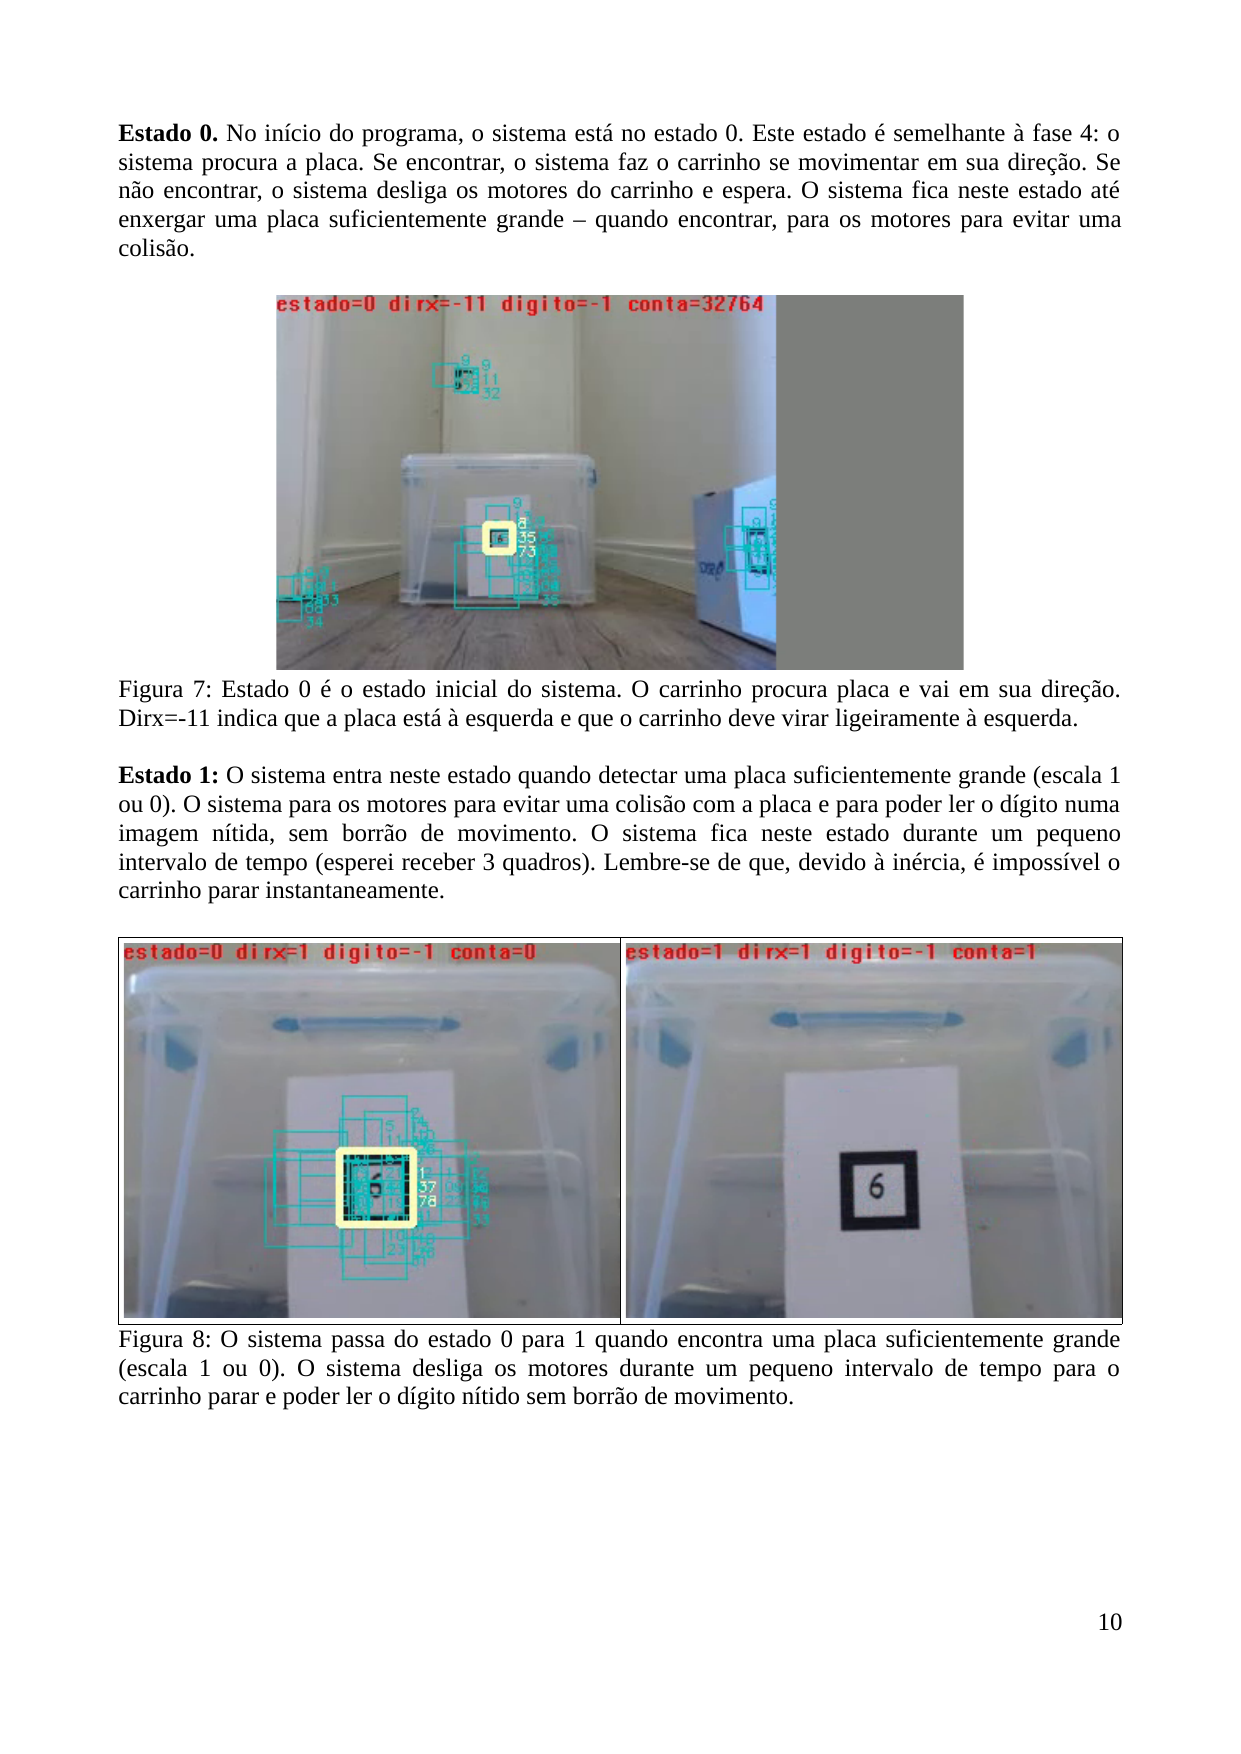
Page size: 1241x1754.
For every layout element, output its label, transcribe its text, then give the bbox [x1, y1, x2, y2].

text Figura 8: O sistema passa do estado 0 para 1 quando encontra uma placa suficientemente grande (escala 1 ou 0). O sistema desliga os motores durante um pequeno intervalo de tempo para o carrinho parar e poder ler o dígito nítido sem borrão de movimento. [118, 1325, 1122, 1410]
text Estado 1: O sistema entra neste estado quando detectar uma placa suficientemente grande (escala 1 ou 0). O sistema para os motores para evitar uma colisão com a placa e para poder ler o dígito numa imagem nítida, sem borrão de movimento. O sistema fica neste estado durante um pequeno intervalo de tempo (esperei receber 3 quadros). Lembre-se de que, devido à inércia, é impossível o carrinho parar instantaneamente. [118, 760, 1122, 904]
table_header [621, 938, 1122, 1324]
text Figura 7: Estado 0 é o estado inicial do sistema. O carrinho procura placa e vai em sua direção. Dirx=-11 indica que a placa está à esquerda e que o carrinho deve virar ligeiramente à esquerda. [118, 674, 1122, 732]
picture [625, 943, 1123, 1318]
picture [123, 943, 620, 1318]
table_header [119, 938, 620, 1324]
text Estado 0. No início do programa, o sistema está no estado 0. Este estado é semelhante à fase 4: o sistema procura a placa. Se encontrar, o sistema faz o carrinho se movimentar em sua direção. Se não encontrar, o sistema desliga os motores do carrinho e espera. O sistema fica neste estado até enxergar uma placa suficientemente grande – quando encontrar, para os motores para evitar uma colisão. [118, 118, 1122, 262]
picture [276, 295, 964, 670]
